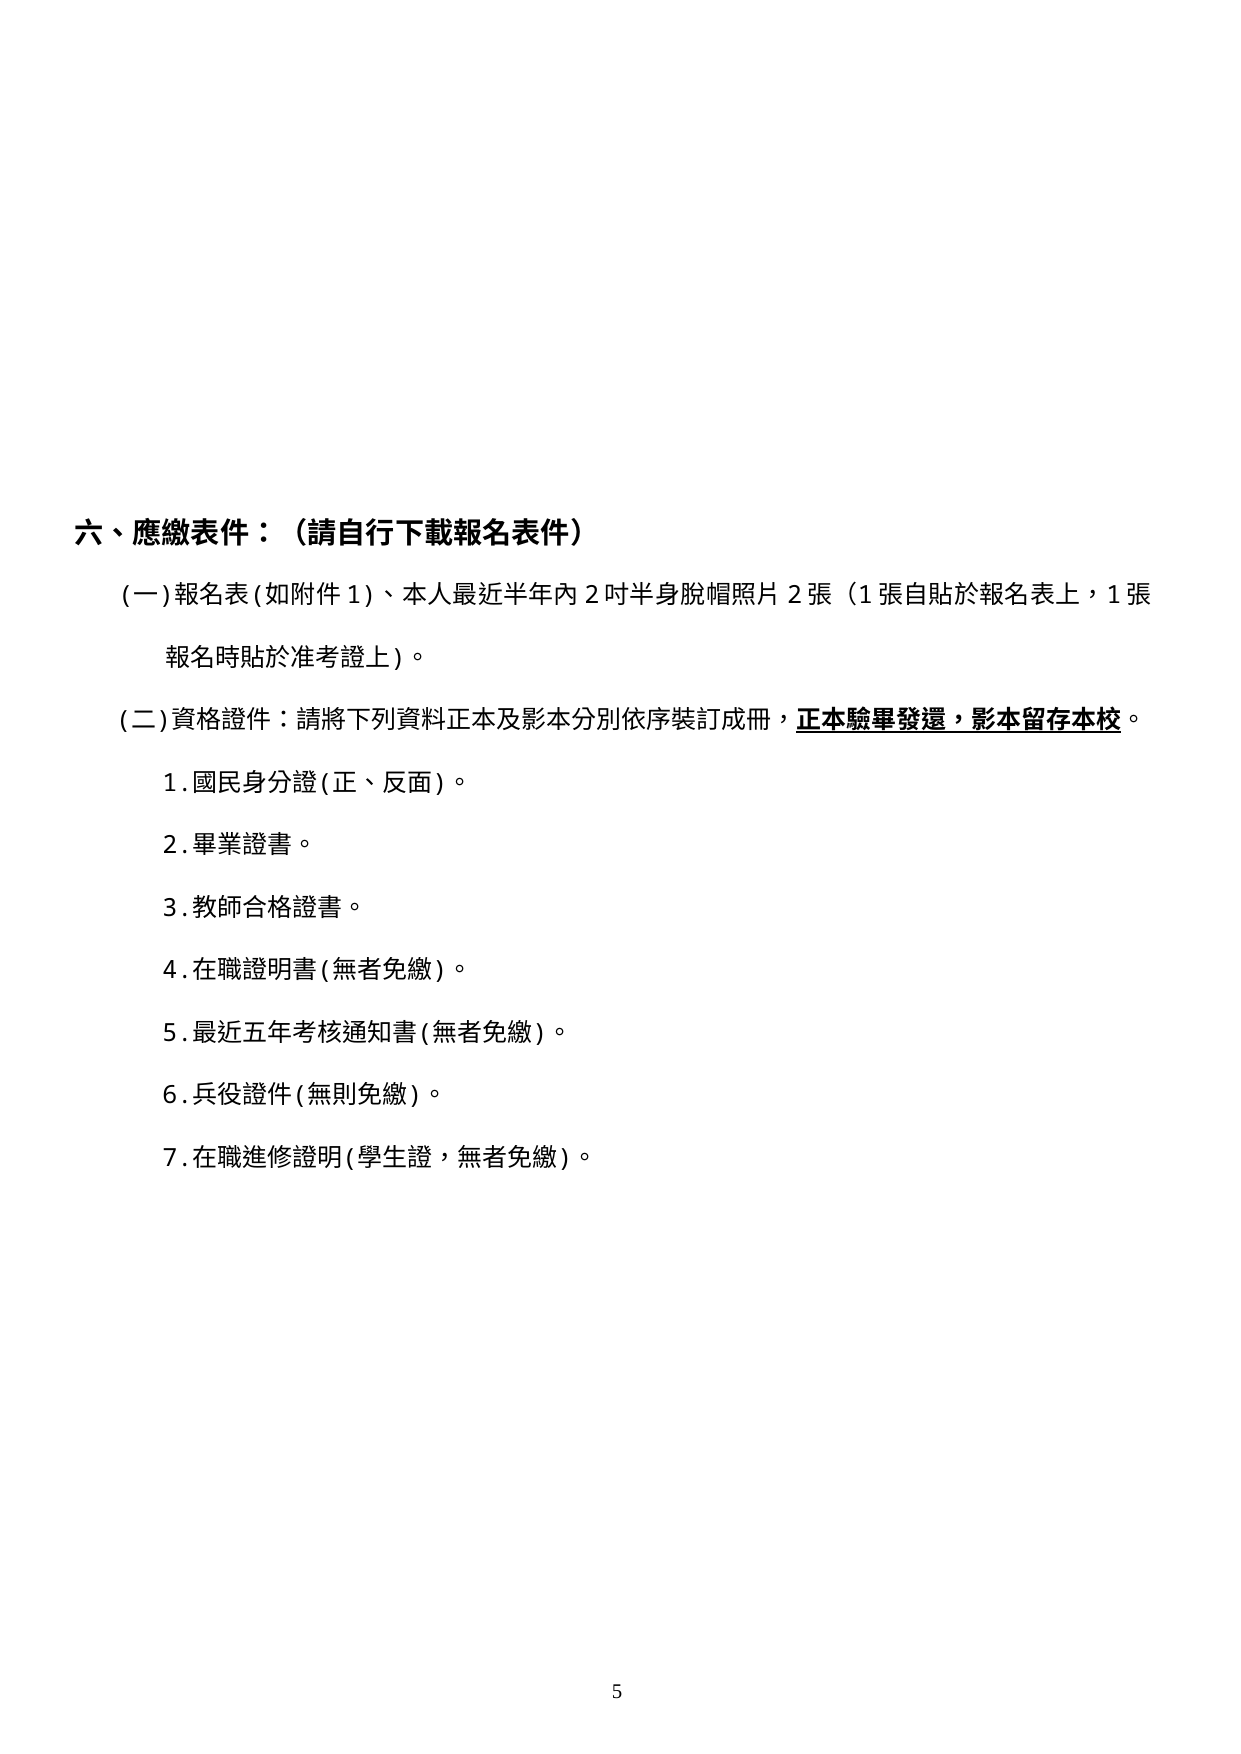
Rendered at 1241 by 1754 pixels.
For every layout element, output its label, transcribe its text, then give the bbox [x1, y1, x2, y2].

text 1.國民身分證(正、反面)。 [144, 739, 1114, 801]
text 6.兵役證件(無則免繳)。 [144, 1051, 1114, 1114]
text 4.在職證明書(無者免繳)。 [144, 926, 1114, 989]
text (一)報名表(如附件1)、本人最近半年內2吋半身脫帽照片2張（1張自貼於報名表上，1張報名時貼於准考證上)。 [118, 551, 1152, 676]
text (二)資格證件：請將下列資料正本及影本分別依序裝訂成冊，正本驗畢發還，影本留存本校。 [116, 676, 1152, 739]
text 3.教師合格證書。 [144, 864, 1114, 926]
text 六、應繳表件：（請自行下載報名表件） [74, 489, 1114, 551]
text 5.最近五年考核通知書(無者免繳)。 [144, 989, 1114, 1051]
text 2.畢業證書。 [144, 801, 1114, 864]
text 7.在職進修證明(學生證，無者免繳)。 [144, 1114, 1114, 1176]
